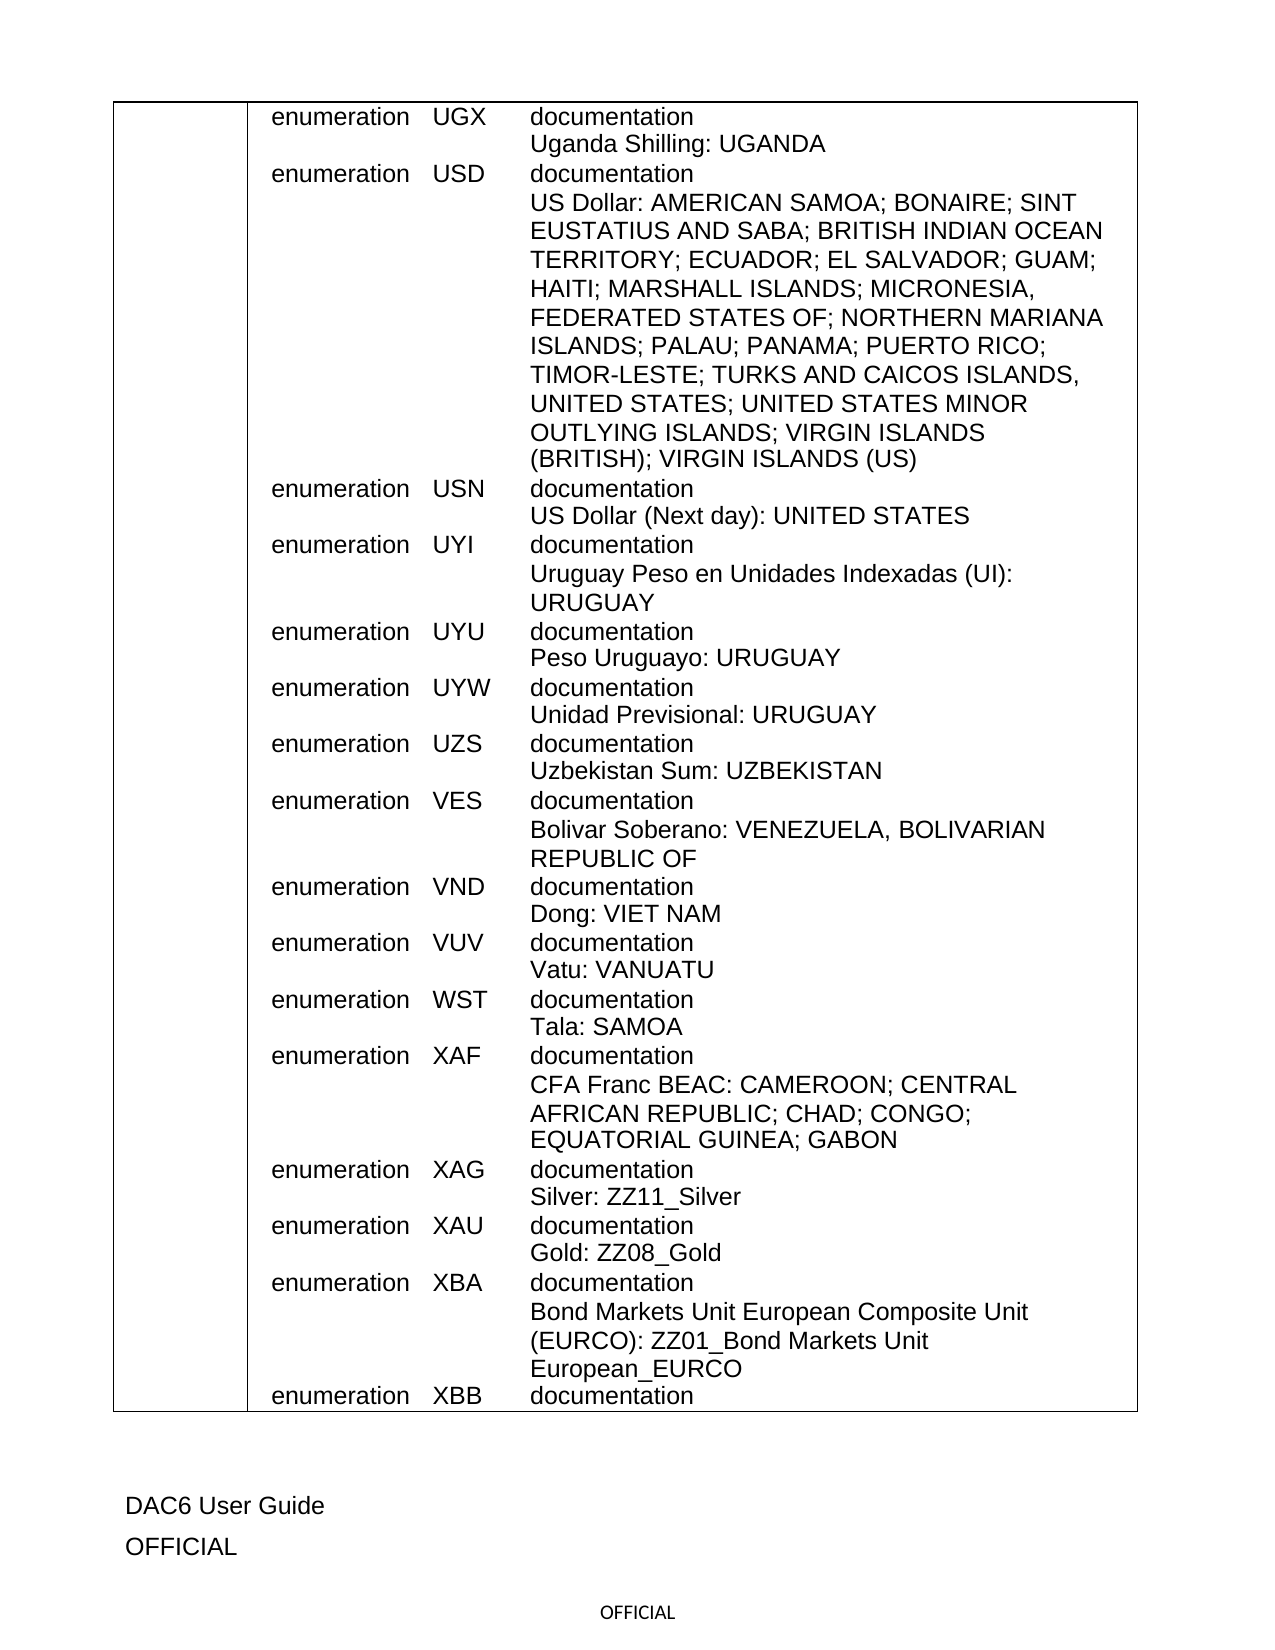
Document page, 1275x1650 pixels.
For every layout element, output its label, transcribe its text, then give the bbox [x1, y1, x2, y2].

table_cell documentation Unidad Previsional: URUGUAY [510, 673, 1137, 729]
table_cell documentation Silver: ZZ11_Silver [510, 1155, 1137, 1212]
table_cell documentation Bond Markets Unit European Composite Unit (EURCO): ZZ01_Bond Markets Unit European_EURCO [510, 1268, 1137, 1383]
table_cell enumeration [248, 673, 421, 729]
table_cell documentation CFA Franc BEAC: CAMEROON; CENTRAL AFRICAN REPUBLIC; CHAD; CONGO; EQUATORIAL GUINEA; GABON [510, 1041, 1137, 1155]
table_cell enumeration [248, 1212, 421, 1268]
table_cell UYW [421, 673, 510, 729]
table_cell UYI [421, 530, 510, 617]
table_cell documentation Uzbekistan Sum: UZBEKISTAN [510, 730, 1137, 786]
table_cell enumeration [248, 474, 421, 530]
table_header enumeration [248, 103, 421, 159]
table_cell enumeration [248, 530, 421, 617]
table_cell documentation Uruguay Peso en Unidades Indexadas (UI): URUGUAY [510, 530, 1137, 617]
table_cell enumeration [248, 872, 421, 929]
table_header documentation Uganda Shilling: UGANDA [510, 103, 1137, 159]
table_cell USN [421, 474, 510, 530]
table_cell enumeration [248, 985, 421, 1041]
table_cell XBA [421, 1268, 510, 1383]
table_cell documentation [510, 1383, 1137, 1411]
table_cell enumeration [248, 929, 421, 985]
table_header [114, 103, 247, 1411]
table_cell enumeration [248, 1041, 421, 1155]
table_cell USD [421, 159, 510, 474]
table_cell VND [421, 872, 510, 929]
table_cell enumeration [248, 786, 421, 872]
table_cell UZS [421, 730, 510, 786]
table_cell enumeration [248, 617, 421, 673]
table_cell XBB [421, 1383, 510, 1411]
table_cell enumeration [248, 159, 421, 474]
table_cell VES [421, 786, 510, 872]
table_cell documentation Gold: ZZ08_Gold [510, 1212, 1137, 1268]
table_cell enumeration [248, 1383, 421, 1411]
table_cell enumeration [248, 1268, 421, 1383]
table_cell WST [421, 985, 510, 1041]
table_cell documentation US Dollar: AMERICAN SAMOA; BONAIRE; SINT EUSTATIUS AND SABA; BRITISH INDIAN OCEAN TERRITORY; ECUADOR; EL SALVADOR; GUAM; HAITI; MARSHALL ISLANDS; MICRONESIA, FEDERATED STATES OF; NORTHERN MARIANA ISLANDS; PALAU; PANAMA; PUERTO RICO; TIMOR-LESTE; TURKS AND CAICOS ISLANDS, UNITED STATES; UNITED STATES MINOR OUTLYING ISLANDS; VIRGIN ISLANDS (BRITISH); VIRGIN ISLANDS (US) [510, 159, 1137, 474]
table_cell UYU [421, 617, 510, 673]
table_cell enumeration [248, 730, 421, 786]
table_cell documentation Bolivar Soberano: VENEZUELA, BOLIVARIAN REPUBLIC OF [510, 786, 1137, 872]
table_cell documentation Dong: VIET NAM [510, 872, 1137, 929]
table_cell documentation Tala: SAMOA [510, 985, 1137, 1041]
table_cell XAF [421, 1041, 510, 1155]
table_cell XAU [421, 1212, 510, 1268]
table_cell documentation US Dollar (Next day): UNITED STATES [510, 474, 1137, 530]
table_cell documentation Peso Uruguayo: URUGUAY [510, 617, 1137, 673]
table_cell XAG [421, 1155, 510, 1212]
table_cell VUV [421, 929, 510, 985]
table_cell enumeration [248, 1155, 421, 1212]
table_header UGX [421, 103, 510, 159]
table_cell documentation Vatu: VANUATU [510, 929, 1137, 985]
